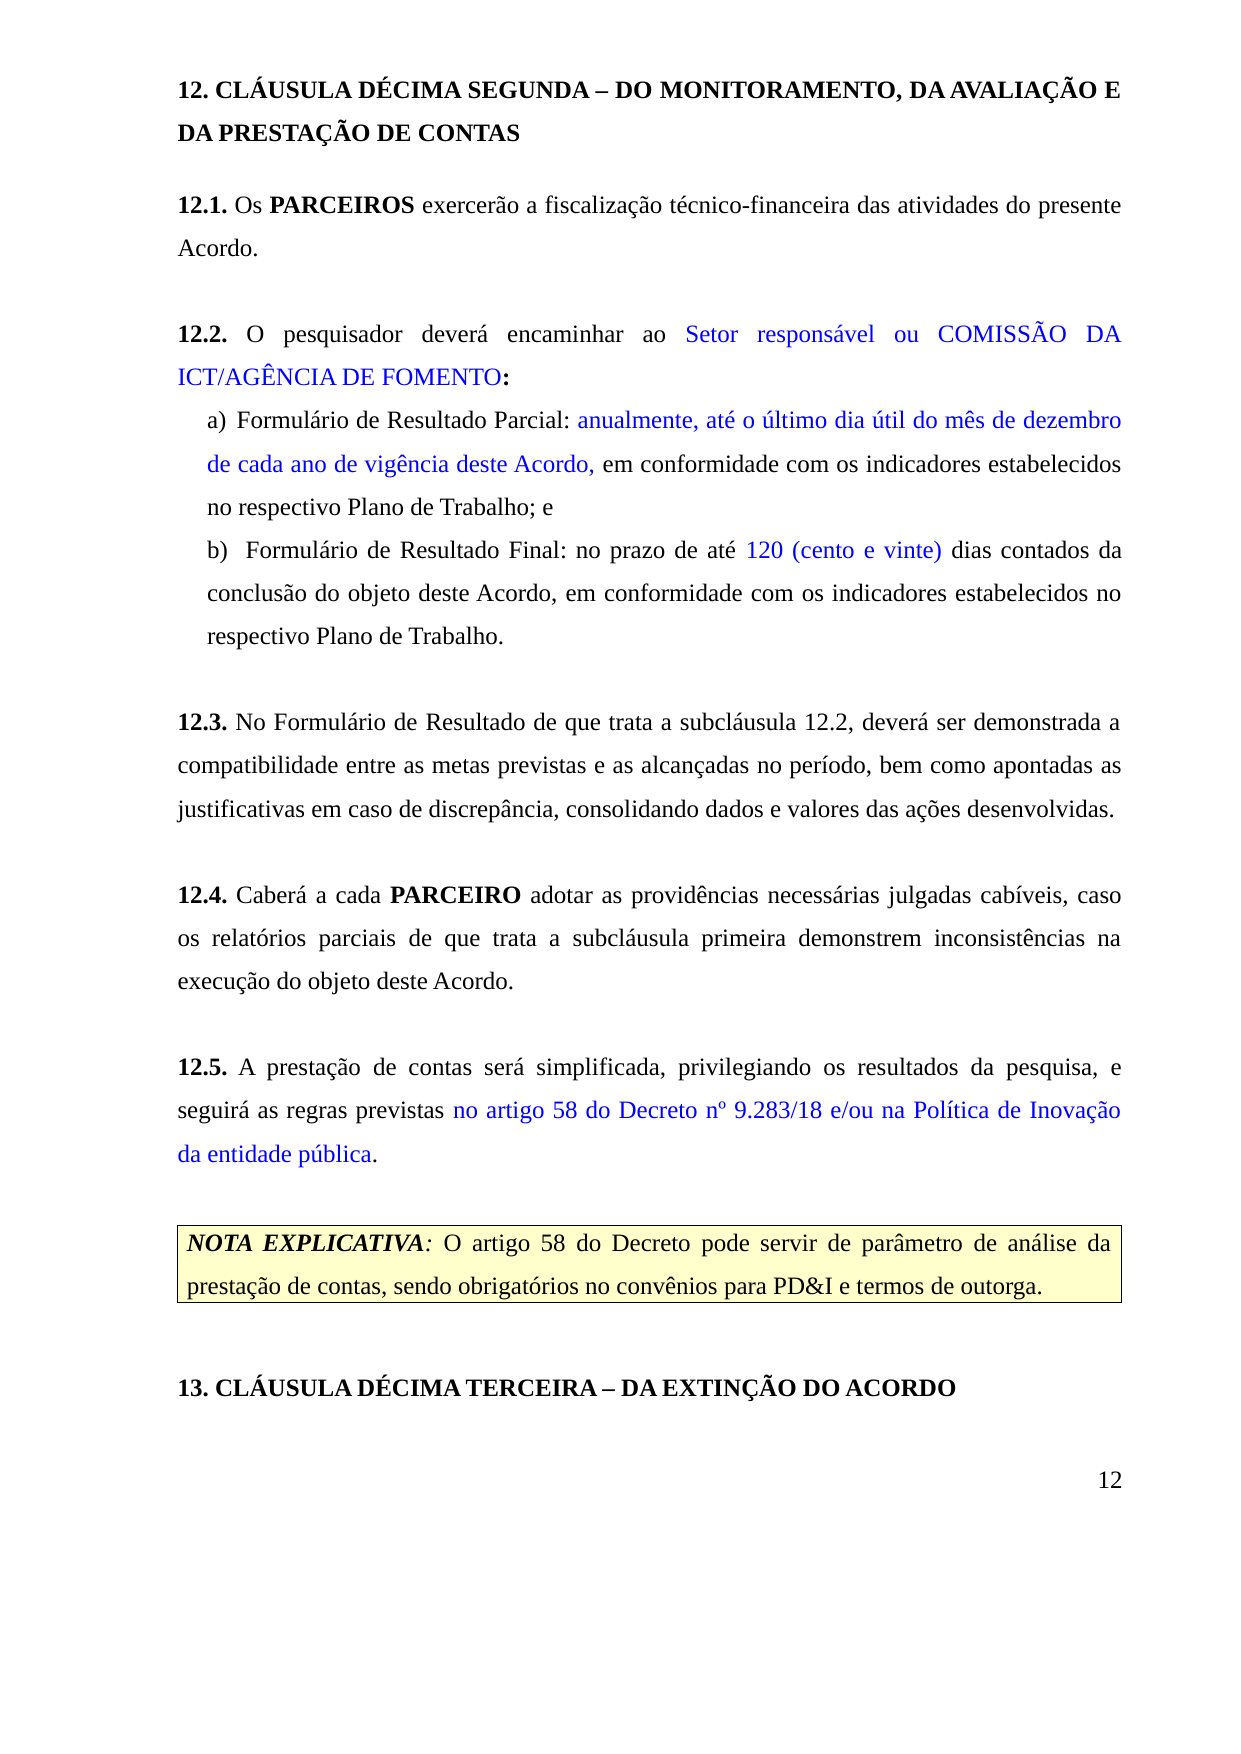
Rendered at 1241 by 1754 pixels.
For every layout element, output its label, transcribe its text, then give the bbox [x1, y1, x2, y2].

text 12.1. Os PARCEIROS exercerão a fiscalização técnico-financeira das atividades do presente Acordo. [177, 190, 1122, 262]
text NOTA EXPLICATIVA: O artigo 58 do Decreto pode servir de parâmetro de análise da prestação de contas, sendo obrigatórios no convênios para PD&I e termos de outorga. [178, 1226, 1121, 1302]
list CLÁUSULA DÉCIMA TERCEIRA – DA EXTINÇÃO DO ACORDO [177, 1373, 1122, 1402]
list Formulário de Resultado Parcial: anualmente, até o último dia útil do mês de dezembro de cada ano de vigência deste Acordo, em conformidade com os indicadores estabelecidos no respectivo Plano de Trabalho; e [207, 406, 1122, 521]
text 12.5. A prestação de contas será simplificada, privilegiando os resultados da pesquisa, e seguirá as regras previstas no artigo 58 do Decreto nº 9.283/18 e/ou na Política de Inovação da entidade pública. [177, 1052, 1122, 1167]
text 12.4. Caberá a cada PARCEIRO adotar as providências necessárias julgadas cabíveis, caso os relatórios parciais de que trata a subcláusula primeira demonstrem inconsistências na execução do objeto deste Acordo. [177, 880, 1122, 995]
list Formulário de Resultado Final: no prazo de até 120 (cento e vinte) dias contados da conclusão do objeto deste Acordo, em conformidade com os indicadores estabelecidos no respectivo Plano de Trabalho. [207, 535, 1122, 650]
text 12.2. O pesquisador deverá encaminhar ao Setor responsável ou COMISSÃO DA ICT/AGÊNCIA DE FOMENTO: [177, 319, 1122, 391]
list CLÁUSULA DÉCIMA SEGUNDA – DO MONITORAMENTO, DA AVALIAÇÃO E DA PRESTAÇÃO DE CONTAS [177, 75, 1122, 147]
text 12.3. No Formulário de Resultado de que trata a subcláusula 12.2, deverá ser demonstrada a compatibilidade entre as metas previstas e as alcançadas no período, bem como apontadas as justificativas em caso de discrepância, consolidando dados e valores das ações desenvolvidas. [177, 707, 1122, 822]
